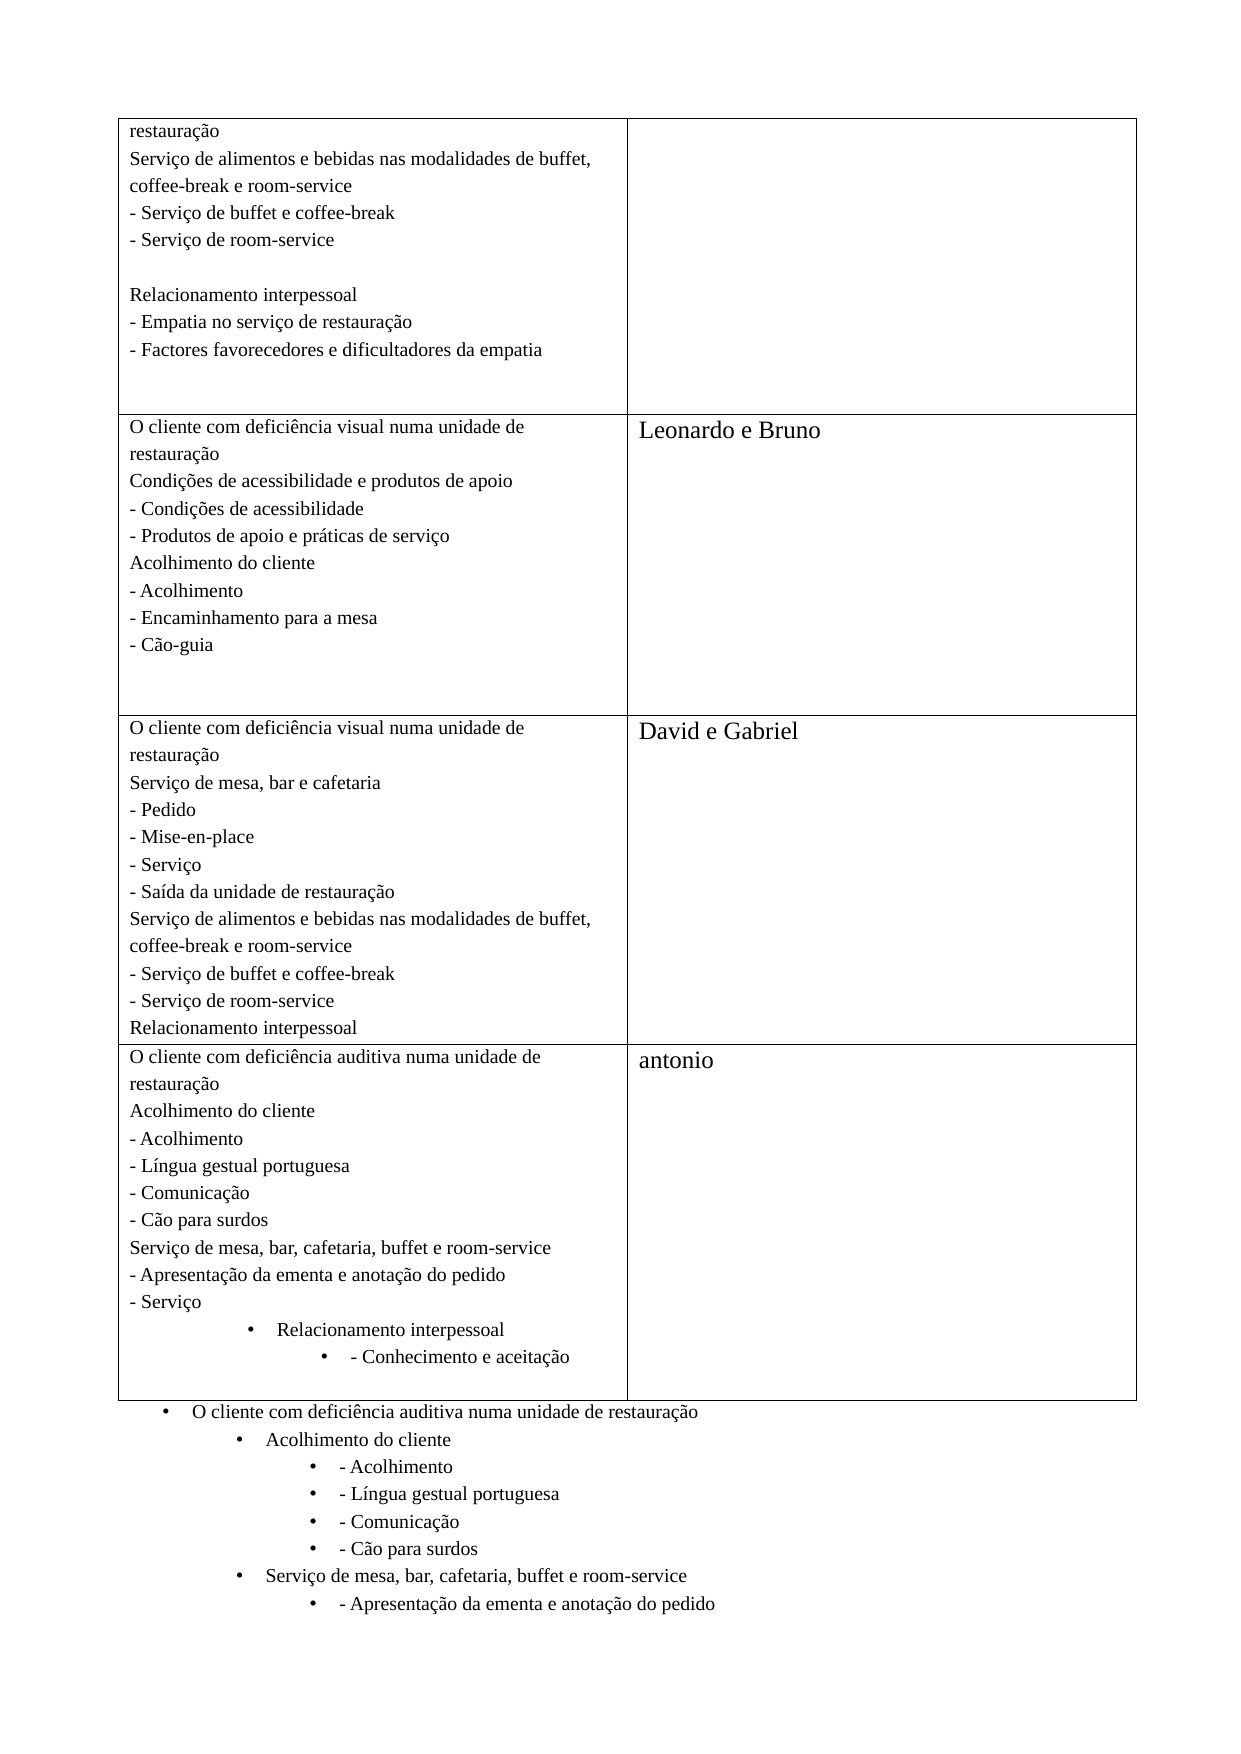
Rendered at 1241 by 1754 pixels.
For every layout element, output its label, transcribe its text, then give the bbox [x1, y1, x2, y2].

list Acolhimento do cliente [236, 1428, 1122, 1451]
table_cell O cliente com deficiência auditiva numa unidade de restauração Acolhimento do cliente - Acolhimento - Língua gestual portuguesa - Comunicação - Cão para surdos Serviço de mesa, bar, cafetaria, buffet e room-service - Apresentação da ementa e anotação do pedido - Serviço Relacionamento interpessoal - Conhecimento e aceitação [119, 1045, 627, 1399]
list O cliente com deficiência auditiva numa unidade de restauração [162, 1401, 1122, 1423]
table_cell restauração Serviço de alimentos e bebidas nas modalidades de buffet, coffee-break e room-service - Serviço de buffet e coffee-break - Serviço de room-service Relacionamento interpessoal - Empatia no serviço de restauração - Factores favorecedores e dificultadores da empatia [119, 119, 627, 414]
table_cell Leonardo e Bruno [628, 415, 1136, 715]
list Serviço de mesa, bar, cafetaria, buffet e room-service [236, 1564, 1122, 1587]
list - Apresentação da ementa e anotação do pedido [309, 1592, 1122, 1614]
table_cell O cliente com deficiência visual numa unidade de restauração Serviço de mesa, bar e cafetaria - Pedido - Mise-en-place - Serviço - Saída da unidade de restauração Serviço de alimentos e bebidas nas modalidades de buffet, coffee-break e room-service - Serviço de buffet e coffee-break - Serviço de room-service Relacionamento interpessoal [119, 716, 627, 1044]
table_cell David e Gabriel [628, 716, 1136, 1044]
list - Acolhimento [309, 1455, 1122, 1478]
table_cell antonio [628, 1045, 1136, 1399]
list - Língua gestual portuguesa [309, 1482, 1122, 1505]
table_cell O cliente com deficiência visual numa unidade de restauração Condições de acessibilidade e produtos de apoio - Condições de acessibilidade - Produtos de apoio e práticas de serviço Acolhimento do cliente - Acolhimento - Encaminhamento para a mesa - Cão-guia [119, 415, 627, 715]
list - Comunicação [309, 1510, 1122, 1532]
table_cell [628, 119, 1136, 414]
list - Cão para surdos [309, 1537, 1122, 1560]
